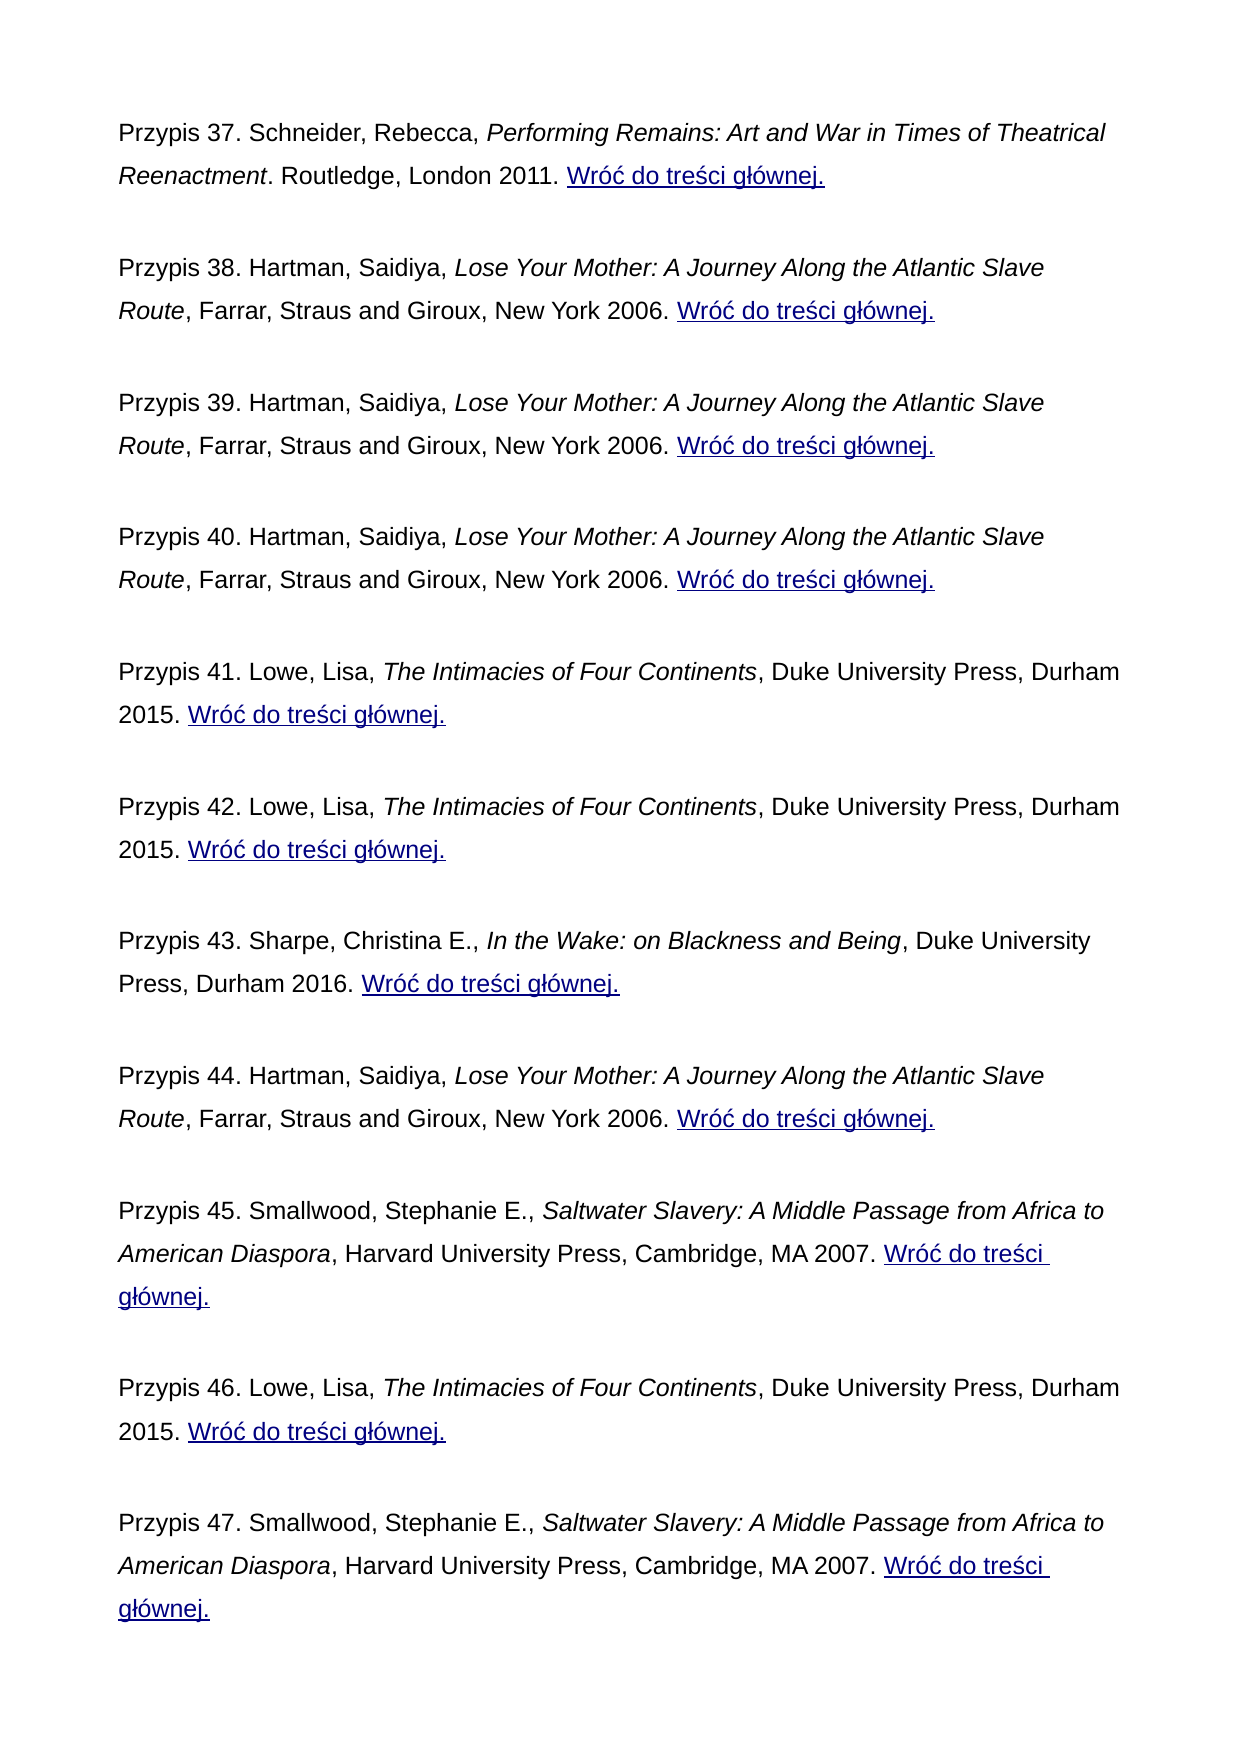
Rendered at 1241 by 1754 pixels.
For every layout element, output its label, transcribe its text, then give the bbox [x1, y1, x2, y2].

text Przypis 45. Smallwood, Stephanie E., Saltwater Slavery: A Middle Passage from Africa to American Diaspora, Harvard University Press, Cambridge, MA 2007. Wróć do treści głównej. [118, 1196, 1122, 1311]
text Przypis 47. Smallwood, Stephanie E., Saltwater Slavery: A Middle Passage from Africa to American Diaspora, Harvard University Press, Cambridge, MA 2007. Wróć do treści głównej. [118, 1508, 1122, 1623]
text Przypis 41. Lowe, Lisa, The Intimacies of Four Continents, Duke University Press, Durham 2015. Wróć do treści głównej. [118, 657, 1122, 729]
text Przypis 39. Hartman, Saidiya, Lose Your Mother: A Journey Along the Atlantic Slave Route, Farrar, Straus and Giroux, New York 2006. Wróć do treści głównej. [118, 387, 1122, 459]
text Przypis 46. Lowe, Lisa, The Intimacies of Four Continents, Duke University Press, Durham 2015. Wróć do treści głównej. [118, 1373, 1122, 1445]
text Przypis 43. Sharpe, Christina E., In the Wake: on Blackness and Being, Duke University Press, Durham 2016. Wróć do treści głównej. [118, 926, 1122, 998]
text Przypis 38. Hartman, Saidiya, Lose Your Mother: A Journey Along the Atlantic Slave Route, Farrar, Straus and Giroux, New York 2006. Wróć do treści głównej. [118, 253, 1122, 325]
text Przypis 40. Hartman, Saidiya, Lose Your Mother: A Journey Along the Atlantic Slave Route, Farrar, Straus and Giroux, New York 2006. Wróć do treści głównej. [118, 522, 1122, 594]
text Przypis 37. Schneider, Rebecca, Performing Remains: Art and War in Times of Theatrical Reenactment. Routledge, London 2011. Wróć do treści głównej. [118, 118, 1122, 190]
text Przypis 42. Lowe, Lisa, The Intimacies of Four Continents, Duke University Press, Durham 2015. Wróć do treści głównej. [118, 792, 1122, 863]
text Przypis 44. Hartman, Saidiya, Lose Your Mother: A Journey Along the Atlantic Slave Route, Farrar, Straus and Giroux, New York 2006. Wróć do treści głównej. [118, 1061, 1122, 1133]
